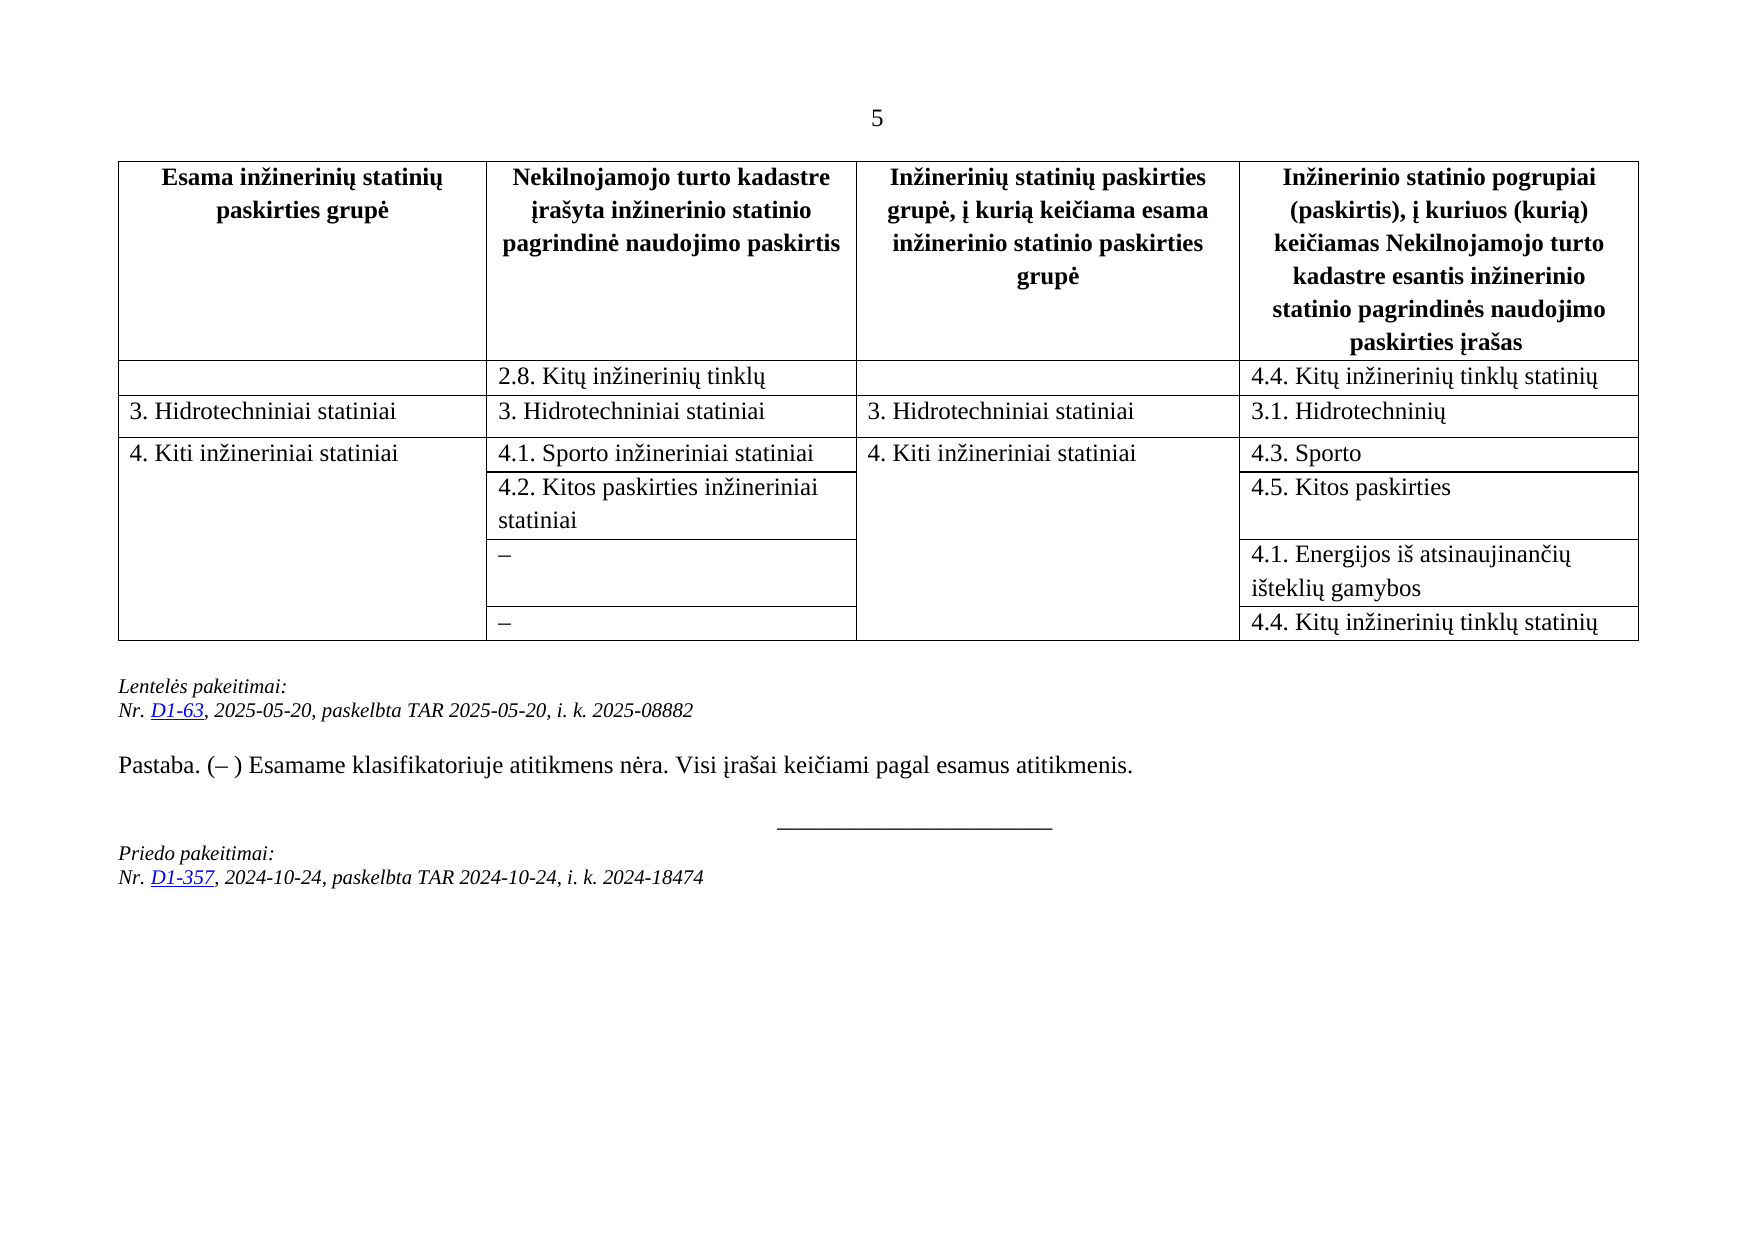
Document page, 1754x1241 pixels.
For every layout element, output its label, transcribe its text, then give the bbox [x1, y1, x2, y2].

text Lentelės pakeitimai: [118, 674, 1636, 698]
table_cell 2.8. Kitų inžinerinių tinklų [487, 361, 856, 395]
table_header Inžinerinių statinių paskirties grupė, į kurią keičiama esama inžinerinio statinio paskirties grupė [857, 162, 1239, 360]
text Priedo pakeitimai: [118, 841, 1636, 865]
text Nr. D1-63, 2025-05-20, paskelbta TAR 2025-05-20, i. k. 2025-08882 [118, 698, 1636, 722]
table_cell 4.2. Kitos paskirties inžineriniai statiniai [487, 473, 856, 538]
table_cell [119, 361, 486, 395]
table_cell 4. Kiti inžineriniai statiniai [857, 438, 1239, 640]
table_cell 4.4. Kitų inžinerinių tinklų statinių [1240, 607, 1638, 640]
table_cell 4. Kiti inžineriniai statiniai [119, 438, 486, 640]
table_cell – [487, 540, 856, 606]
text Pastaba. (– ) Esamame klasifikatoriuje atitikmens nėra. Visi įrašai keičiami pagal esamus atitikmenis. [118, 751, 1636, 779]
table_cell 4.3. Sporto [1240, 438, 1638, 471]
text Nr. D1-357, 2024-10-24, paskelbta TAR 2024-10-24, i. k. 2024-18474 [118, 865, 1636, 889]
table_header Inžinerinio statinio pogrupiai (paskirtis), į kuriuos (kurią) keičiamas Nekilnojamojo turto kadastre esantis inžinerinio statinio pagrindinės naudojimo paskirties įrašas [1240, 162, 1638, 360]
table_cell 4.5. Kitos paskirties [1240, 473, 1638, 538]
table_header Esama inžinerinių statinių paskirties grupė [119, 162, 486, 360]
table_cell 3.1. Hidrotechninių [1240, 396, 1638, 437]
table_cell 3. Hidrotechniniai statiniai [857, 396, 1239, 437]
table_cell 4.1. Energijos iš atsinaujinančių išteklių gamybos [1240, 540, 1638, 606]
table_cell 4.4. Kitų inžinerinių tinklų statinių [1240, 361, 1638, 395]
table_cell 3. Hidrotechniniai statiniai [119, 396, 486, 437]
table_header Nekilnojamojo turto kadastre įrašyta inžinerinio statinio pagrindinė naudojimo paskirtis [487, 162, 856, 360]
text –––––––––––––––––––––– [118, 812, 1636, 841]
table_cell – [487, 607, 856, 640]
table_cell 4.1. Sporto inžineriniai statiniai [487, 438, 856, 471]
table_cell [857, 361, 1239, 395]
table_cell 3. Hidrotechniniai statiniai [487, 396, 856, 437]
